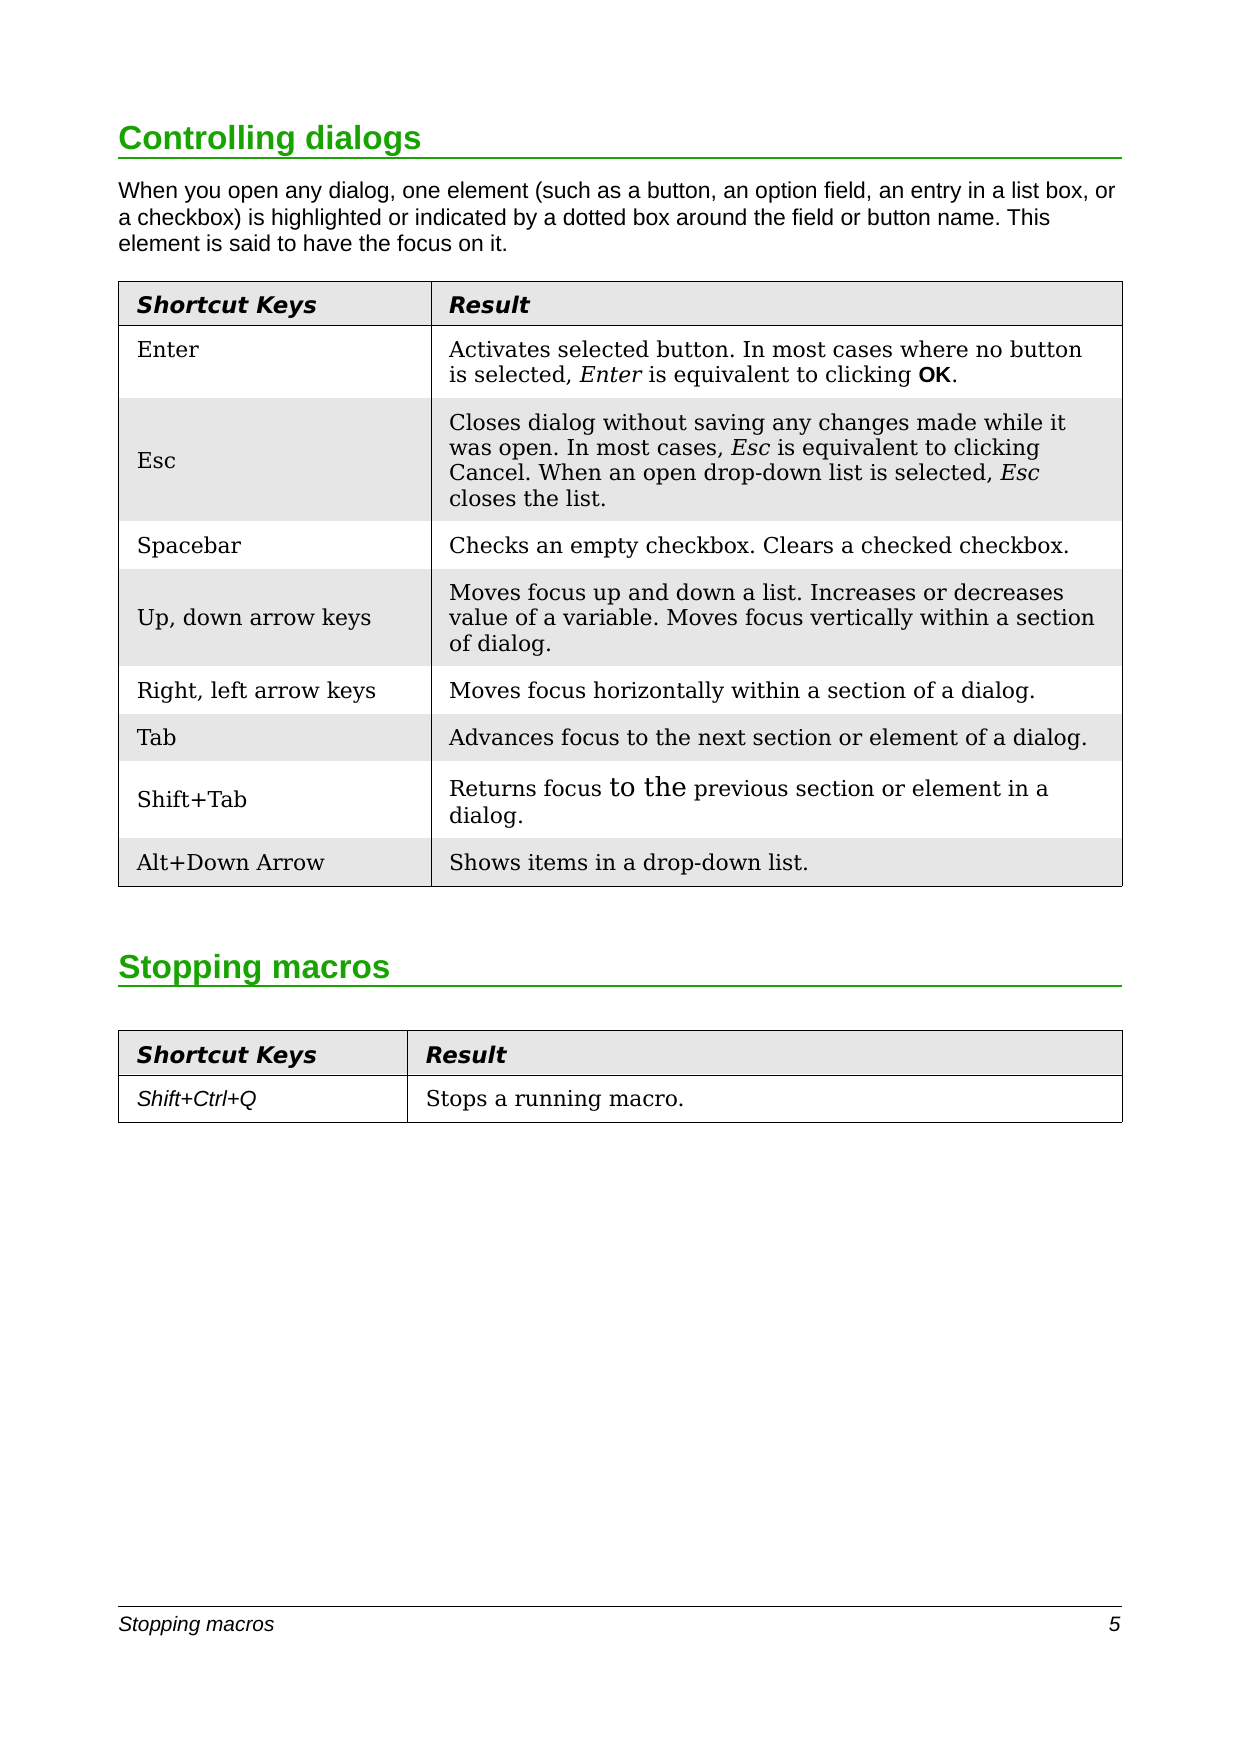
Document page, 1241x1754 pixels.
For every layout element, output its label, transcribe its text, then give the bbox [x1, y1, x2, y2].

table_cell Right, left arrow keys [119, 666, 431, 713]
table_cell Shows items in a drop-down list. [432, 838, 1122, 886]
table_cell Esc [119, 398, 431, 521]
table_cell Checks an empty checkbox. Clears a checked checkbox. [432, 521, 1122, 568]
text When you open any dialog, one element (such as a button, an option field, an entry in a list box, or a checkbox) is highlighted or indicated by a dotted box around the field or button name. This element is said to have the focus on it. [118, 177, 1122, 257]
table_cell Spacebar [119, 521, 431, 568]
table_header Shortcut Keys [119, 282, 431, 325]
table_cell Moves focus horizontally within a section of a dialog. [432, 666, 1122, 713]
subtitle Controlling dialogs [118, 118, 1122, 157]
table_cell Up, down arrow keys [119, 569, 431, 666]
table_cell Returns focus to the previous section or element in a dialog. [432, 761, 1122, 838]
table_header Shortcut Keys [119, 1031, 407, 1074]
table_cell Alt+Down Arrow [119, 838, 431, 886]
table_cell Enter [119, 326, 431, 398]
table_header Result [432, 282, 1122, 325]
table_cell Closes dialog without saving any changes made while it was open. In most cases, Esc is equivalent to clicking Cancel. When an open drop-down list is selected, Esc closes the list. [432, 398, 1122, 521]
table_header Result [408, 1031, 1122, 1074]
table_cell Advances focus to the next section or element of a dialog. [432, 714, 1122, 761]
table_cell Activates selected button. In most cases where no button is selected, Enter is equivalent to clicking OK. [432, 326, 1122, 398]
table_cell Tab [119, 714, 431, 761]
table_cell Stops a running macro. [408, 1076, 1122, 1122]
table_cell Shift+Tab [119, 761, 431, 838]
table_cell Moves focus up and down a list. Increases or decreases value of a variable. Moves focus vertically within a section of dialog. [432, 569, 1122, 666]
subtitle Stopping macros [118, 947, 1122, 985]
table_cell Shift+Ctrl+Q [119, 1076, 407, 1122]
